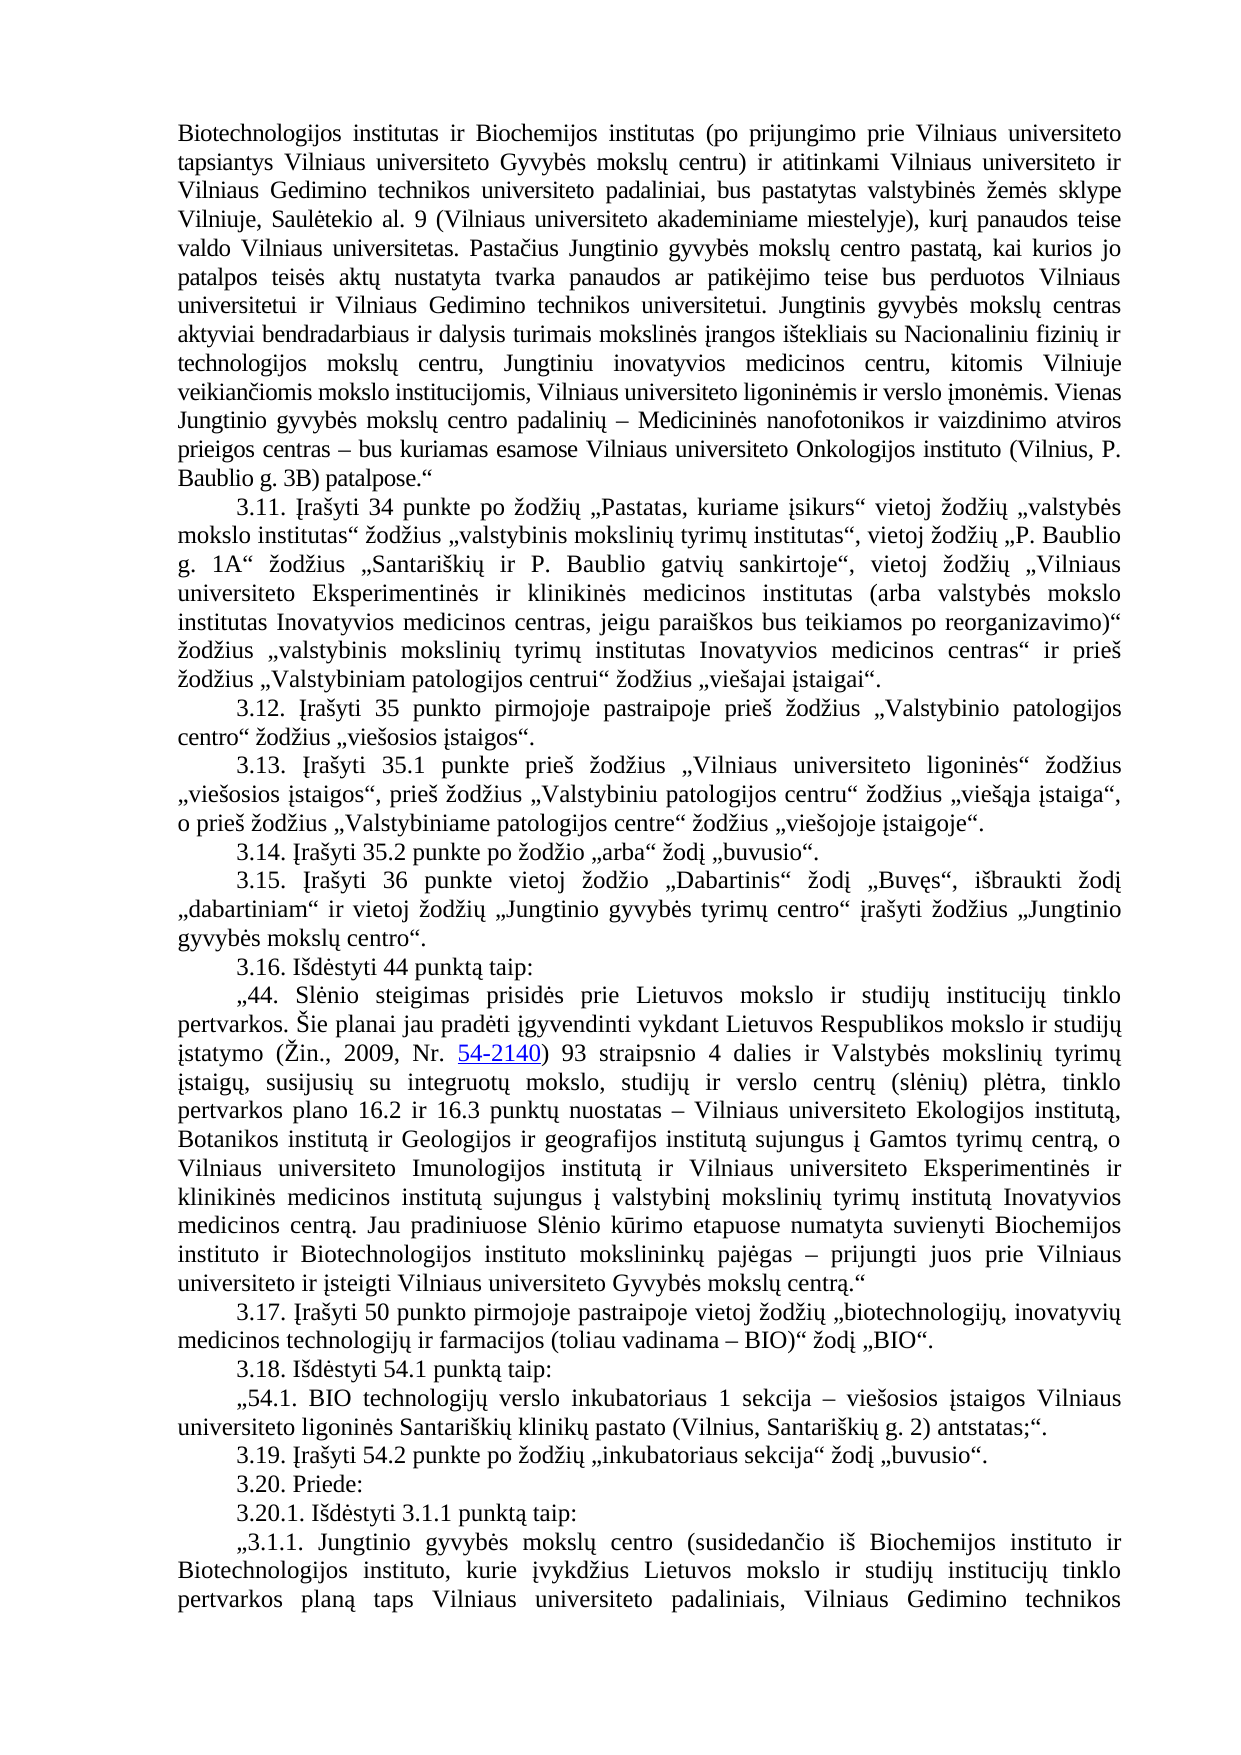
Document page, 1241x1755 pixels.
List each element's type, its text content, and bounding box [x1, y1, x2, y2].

text 3.20. Priede: [177, 1469, 1122, 1498]
text 3.11. Įrašyti 34 punkte po žodžių „Pastatas, kuriame įsikurs“ vietoj žodžių „valstybės mokslo institutas“ žodžius „valstybinis mokslinių tyrimų institutas“, vietoj žodžių „P. Baublio g. 1A“ žodžius „Santariškių ir P. Baublio gatvių sankirtoje“, vietoj žodžių „Vilniaus universiteto Eksperimentinės ir klinikinės medicinos institutas (arba valstybės mokslo institutas Inovatyvios medicinos centras, jeigu paraiškos bus teikiamos po reorganizavimo)“ žodžius „valstybinis mokslinių tyrimų institutas Inovatyvios medicinos centras“ ir prieš žodžius „Valstybiniam patologijos centrui“ žodžius „viešajai įstaigai“. [177, 492, 1122, 693]
text 3.17. Įrašyti 50 punkto pirmojoje pastraipoje vietoj žodžių „biotechnologijų, inovatyvių medicinos technologijų ir farmacijos (toliau vadinama – BIO)“ žodį „BIO“. [177, 1297, 1122, 1354]
text „3.1.1. Jungtinio gyvybės mokslų centro (susidedančio iš Biochemijos instituto ir Biotechnologijos instituto, kurie įvykdžius Lietuvos mokslo ir studijų institucijų tinklo pertvarkos planą taps Vilniaus universiteto padaliniais, Vilniaus Gedimino technikos [177, 1527, 1122, 1613]
text 3.20.1. Išdėstyti 3.1.1 punktą taip: [177, 1498, 1122, 1527]
text „54.1. BIO technologijų verslo inkubatoriaus 1 sekcija – viešosios įstaigos Vilniaus universiteto ligoninės Santariškių klinikų pastato (Vilnius, Santariškių g. 2) antstatas;“. [177, 1383, 1122, 1441]
text 3.19. Įrašyti 54.2 punkte po žodžių „inkubatoriaus sekcija“ žodį „buvusio“. [177, 1441, 1122, 1469]
text 3.18. Išdėstyti 54.1 punktą taip: [177, 1354, 1122, 1383]
text Biotechnologijos institutas ir Biochemijos institutas (po prijungimo prie Vilniaus universiteto tapsiantys Vilniaus universiteto Gyvybės mokslų centru) ir atitinkami Vilniaus universiteto ir Vilniaus Gedimino technikos universiteto padaliniai, bus pastatytas valstybinės žemės sklype Vilniuje, Saulėtekio al. 9 (Vilniaus universiteto akademiniame miestelyje), kurį panaudos teise valdo Vilniaus universitetas. Pastačius Jungtinio gyvybės mokslų centro pastatą, kai kurios jo patalpos teisės aktų nustatyta tvarka panaudos ar patikėjimo teise bus perduotos Vilniaus universitetui ir Vilniaus Gedimino technikos universitetui. Jungtinis gyvybės mokslų centras aktyviai bendradarbiaus ir dalysis turimais mokslinės įrangos ištekliais su Nacionaliniu fizinių ir technologijos mokslų centru, Jungtiniu inovatyvios medicinos centru, kitomis Vilniuje veikiančiomis mokslo institucijomis, Vilniaus universiteto ligoninėmis ir verslo įmonėmis. Vienas Jungtinio gyvybės mokslų centro padalinių – Medicininės nanofotonikos ir vaizdinimo atviros prieigos centras – bus kuriamas esamose Vilniaus universiteto Onkologijos instituto (Vilnius, P. Baublio g. 3B) patalpose.“ [177, 118, 1122, 492]
text 3.15. Įrašyti 36 punkte vietoj žodžio „Dabartinis“ žodį „Buvęs“, išbraukti žodį „dabartiniam“ ir vietoj žodžių „Jungtinio gyvybės tyrimų centro“ įrašyti žodžius „Jungtinio gyvybės mokslų centro“. [177, 866, 1122, 952]
text 3.12. Įrašyti 35 punkto pirmojoje pastraipoje prieš žodžius „Valstybinio patologijos centro“ žodžius „viešosios įstaigos“. [177, 693, 1122, 751]
text 3.13. Įrašyti 35.1 punkte prieš žodžius „Vilniaus universiteto ligoninės“ žodžius „viešosios įstaigos“, prieš žodžius „Valstybiniu patologijos centru“ žodžius „viešąja įstaiga“, o prieš žodžius „Valstybiniame patologijos centre“ žodžius „viešojoje įstaigoje“. [177, 751, 1122, 837]
text 3.14. Įrašyti 35.2 punkte po žodžio „arba“ žodį „buvusio“. [177, 837, 1122, 866]
text 3.16. Išdėstyti 44 punktą taip: [177, 952, 1122, 981]
text „44. Slėnio steigimas prisidės prie Lietuvos mokslo ir studijų institucijų tinklo pertvarkos. Šie planai jau pradėti įgyvendinti vykdant Lietuvos Respublikos mokslo ir studijų įstatymo (Žin., 2009, Nr. 54-2140) 93 straipsnio 4 dalies ir Valstybės mokslinių tyrimų įstaigų, susijusių su integruotų mokslo, studijų ir verslo centrų (slėnių) plėtra, tinklo pertvarkos plano 16.2 ir 16.3 punktų nuostatas – Vilniaus universiteto Ekologijos institutą, Botanikos institutą ir Geologijos ir geografijos institutą sujungus į Gamtos tyrimų centrą, o Vilniaus universiteto Imunologijos institutą ir Vilniaus universiteto Eksperimentinės ir klinikinės medicinos institutą sujungus į valstybinį mokslinių tyrimų institutą Inovatyvios medicinos centrą. Jau pradiniuose Slėnio kūrimo etapuose numatyta suvienyti Biochemijos instituto ir Biotechnologijos instituto mokslininkų pajėgas – prijungti juos prie Vilniaus universiteto ir įsteigti Vilniaus universiteto Gyvybės mokslų centrą.“ [177, 981, 1122, 1297]
